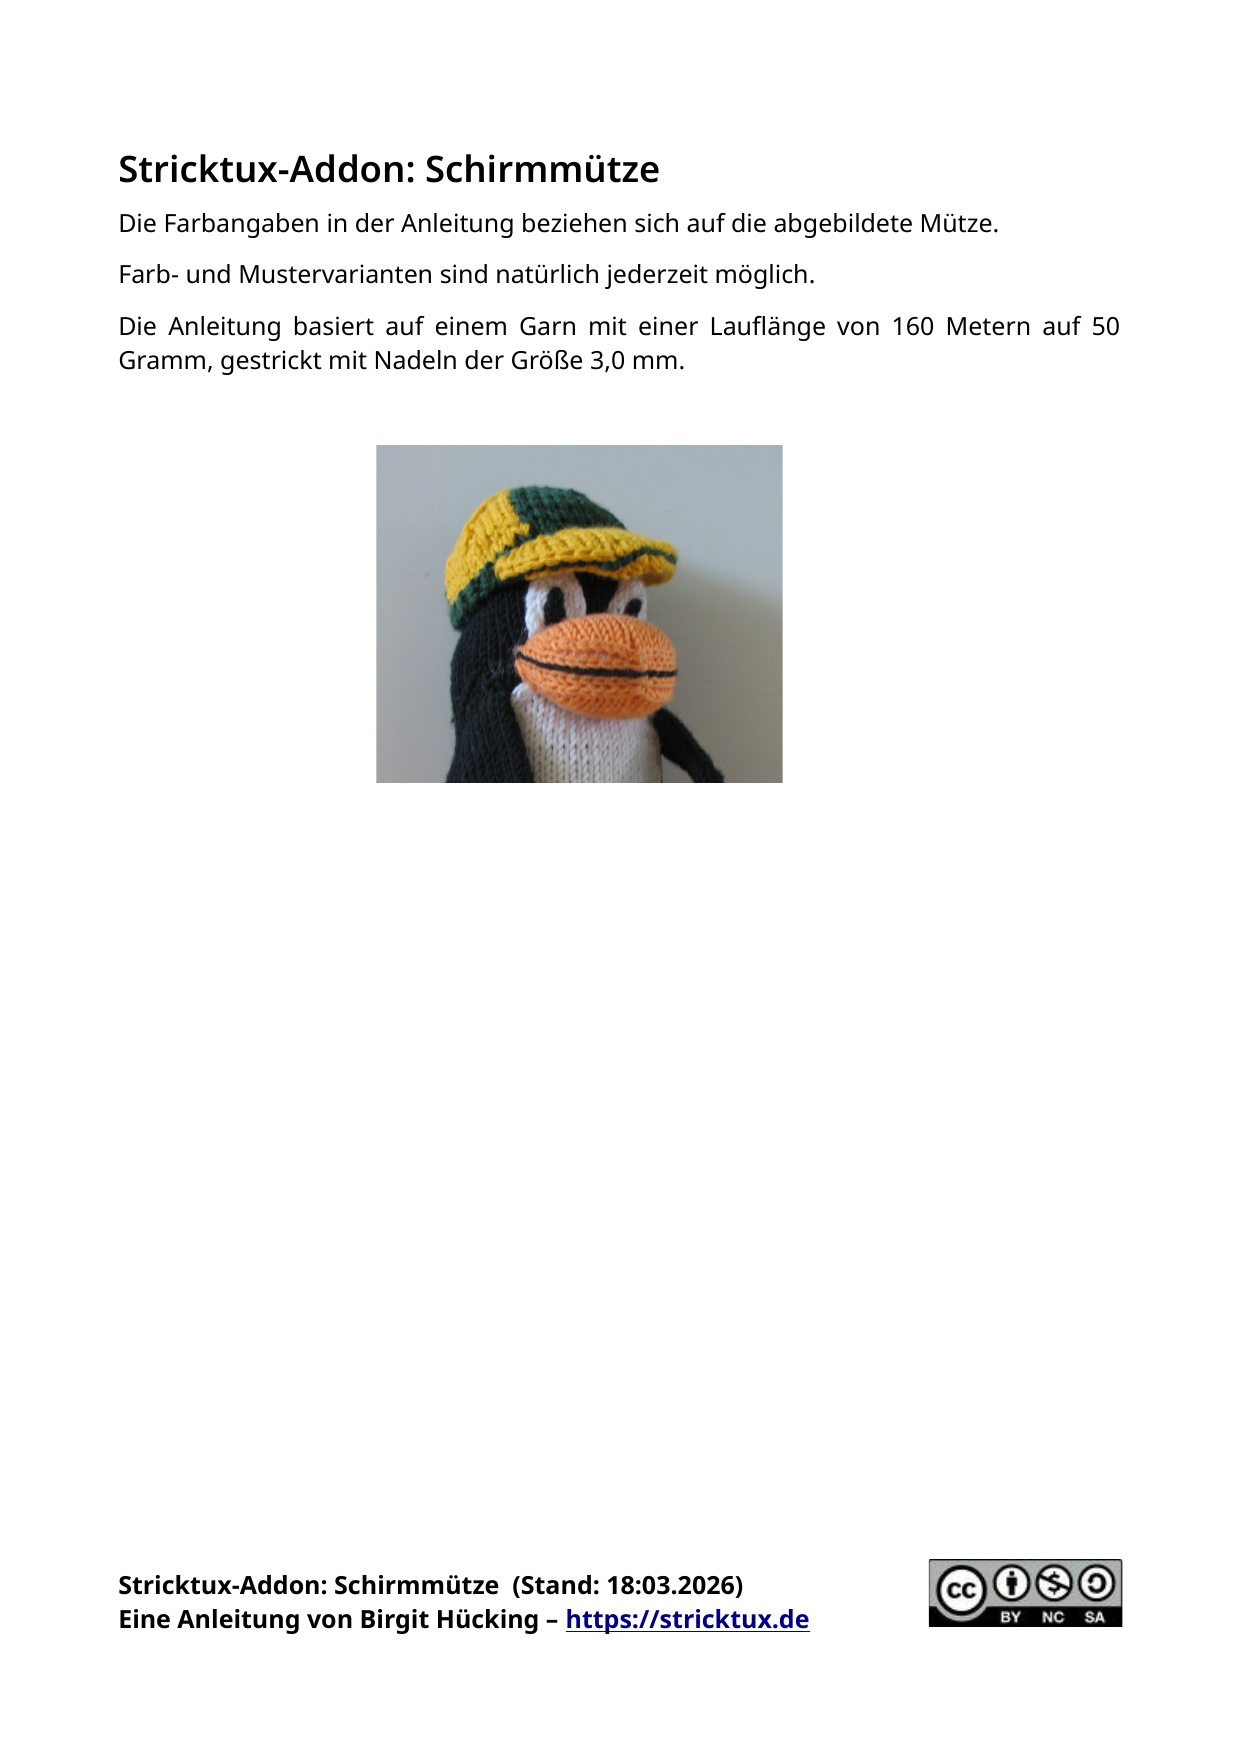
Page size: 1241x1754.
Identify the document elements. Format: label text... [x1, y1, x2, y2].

picture [928, 1559, 1123, 1627]
text Farb- und Mustervarianten sind natürlich jederzeit möglich. [118, 257, 1122, 291]
text Die Anleitung basiert auf einem Garn mit einer Lauflänge von 160 Metern auf 50 Gramm, gestrickt mit Nadeln der Größe 3,0 mm. [118, 309, 1122, 377]
subtitle Stricktux-Addon: Schirmmütze [118, 143, 1122, 193]
text Die Farbangaben in der Anleitung beziehen sich auf die abgebildete Mütze. [118, 205, 1122, 239]
